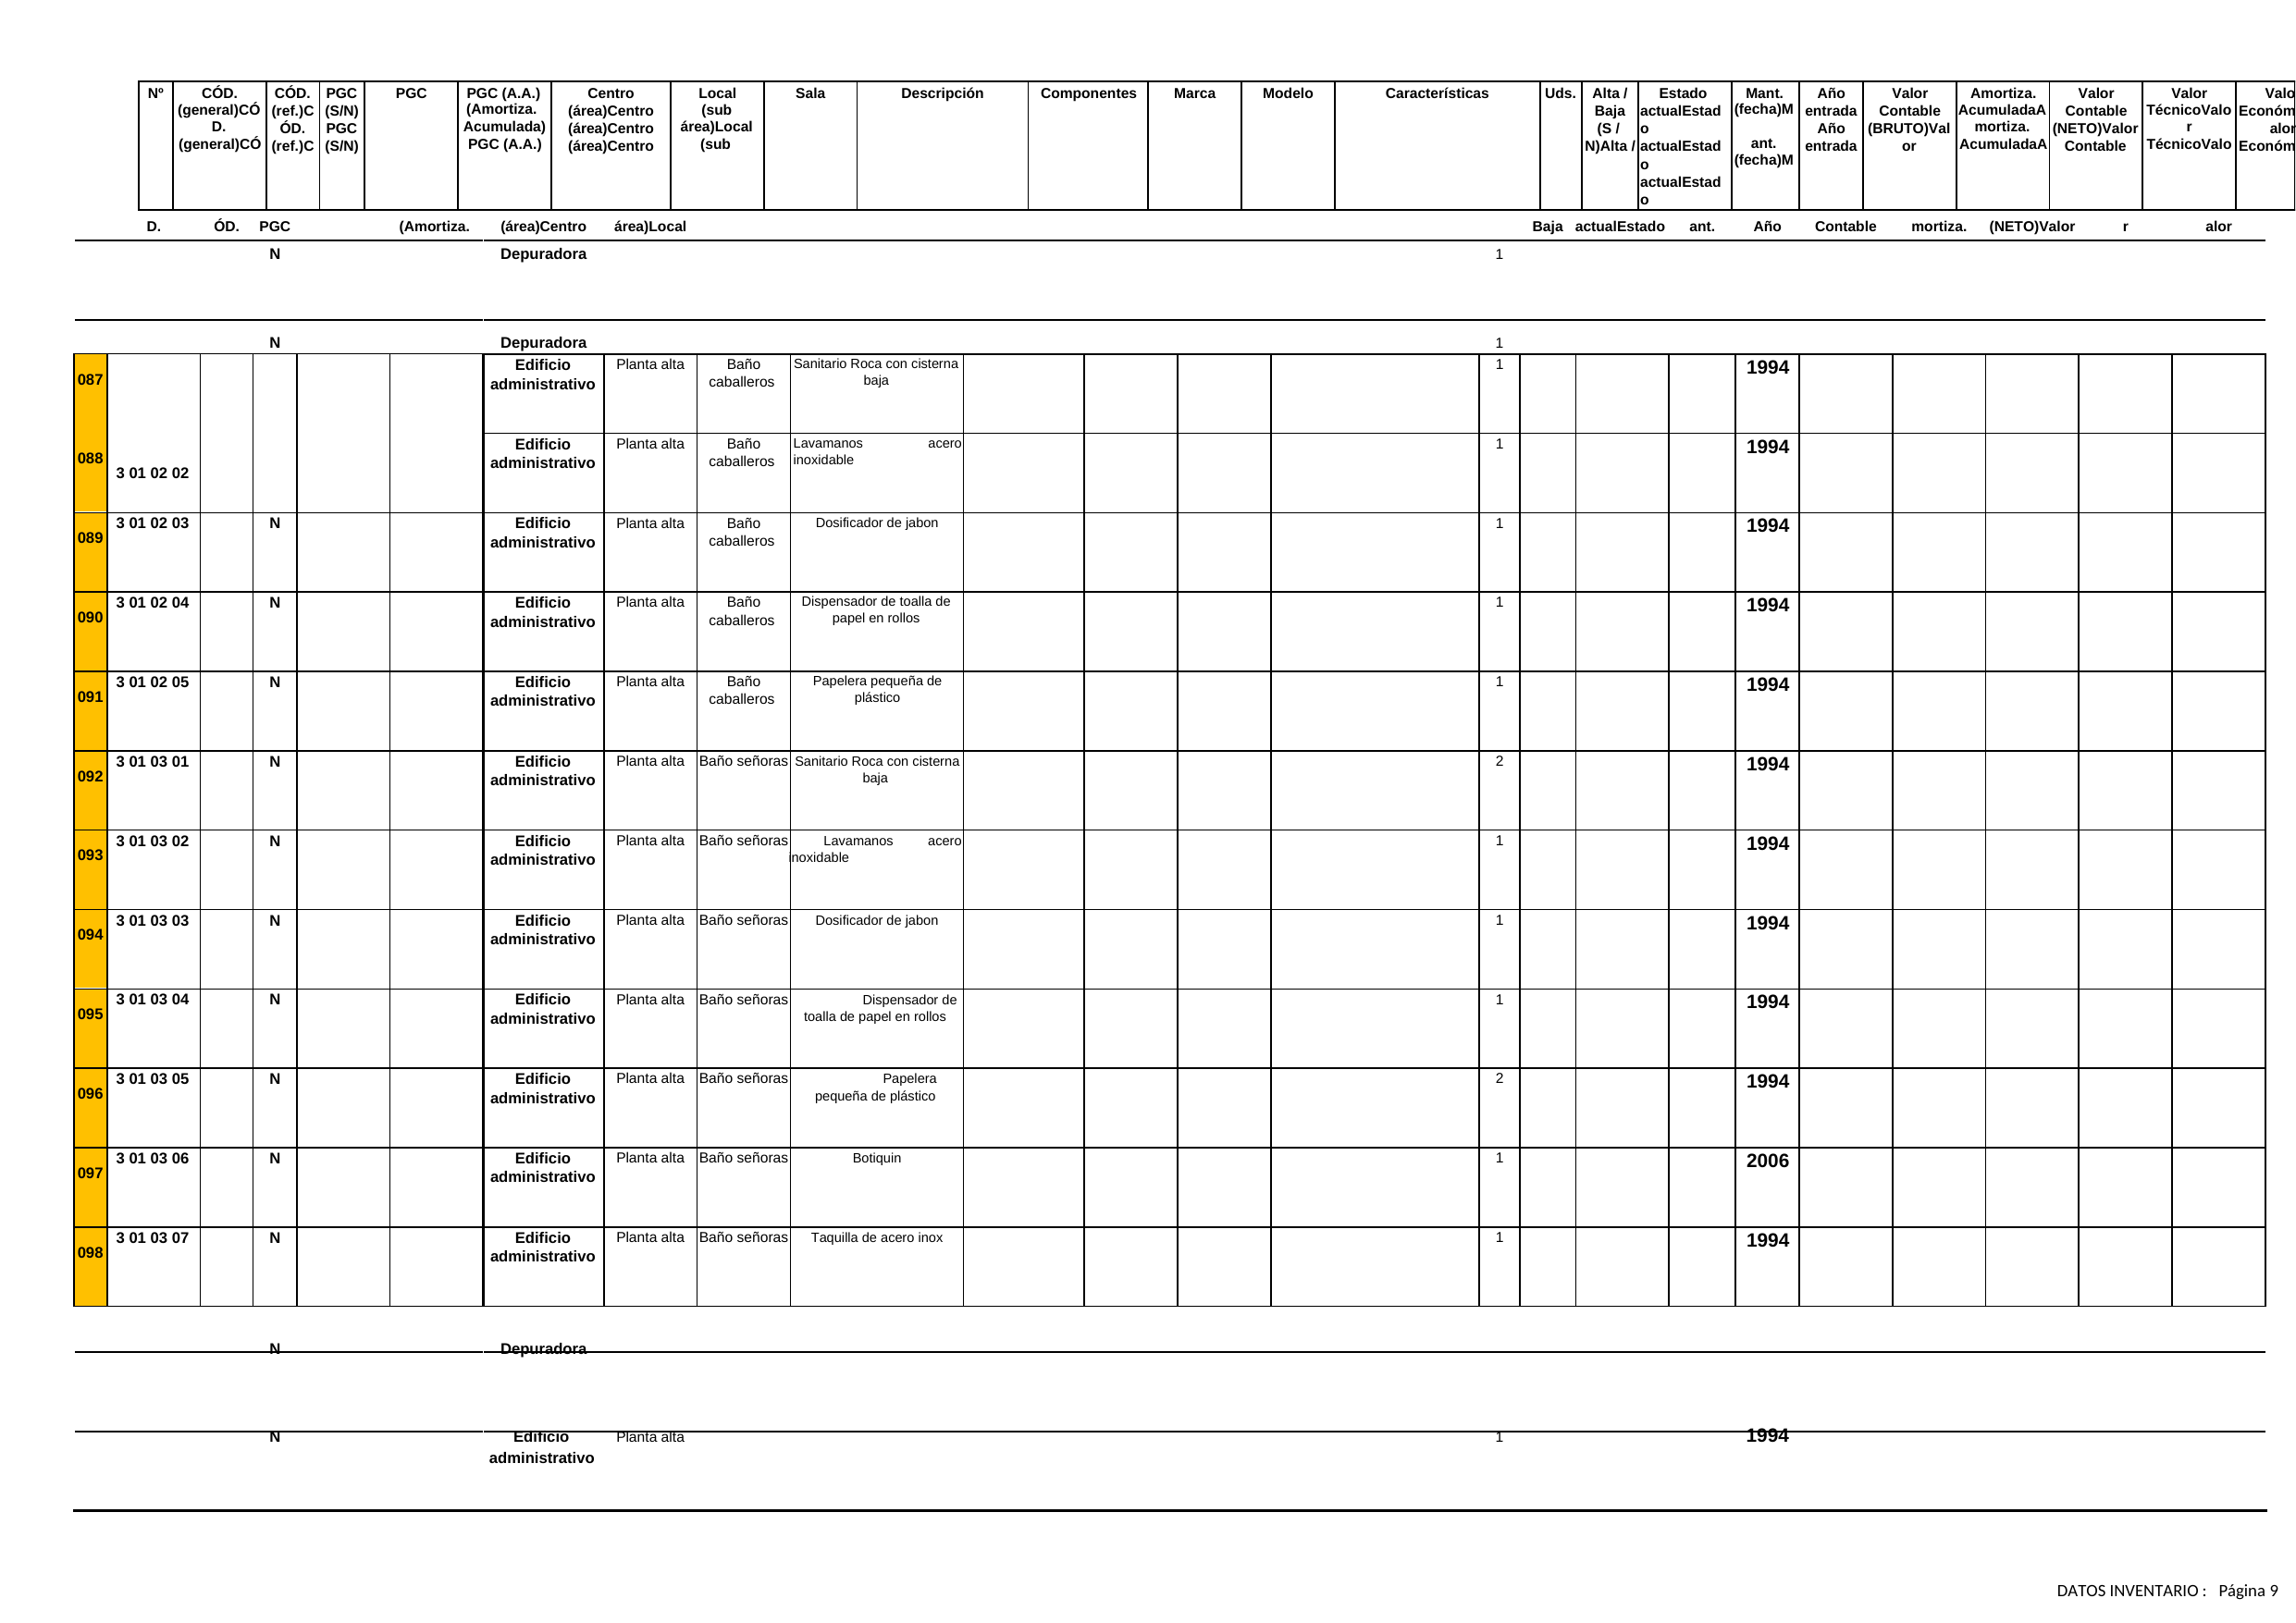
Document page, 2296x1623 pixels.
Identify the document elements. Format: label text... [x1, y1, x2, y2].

table_cell [1179, 1069, 1270, 1147]
table_cell 3 01 03 06 [108, 1149, 200, 1226]
table_cell Lavamanos acero inoxidable [791, 434, 963, 511]
table_cell [1576, 672, 1668, 750]
table_cell [1576, 990, 1668, 1067]
table_cell Edificio administrativo [485, 990, 603, 1067]
table_cell [1521, 355, 1575, 433]
table_cell Edificio administrativo [485, 1069, 603, 1147]
table_cell 097 [75, 1149, 106, 1226]
table_cell Baño señoras [697, 1149, 790, 1226]
table_cell [1986, 593, 2078, 670]
table_cell [390, 1228, 482, 1306]
table_cell [1179, 434, 1270, 511]
table_cell N [253, 752, 296, 830]
table_cell Planta alta [605, 1228, 697, 1306]
table_cell Planta alta [605, 1149, 697, 1226]
table_cell N [253, 513, 296, 591]
table_cell [2173, 1228, 2265, 1306]
table_cell [298, 1149, 389, 1226]
table_cell Baño señoras [697, 910, 790, 988]
table_cell [1800, 910, 1892, 988]
table_cell Baño señoras [697, 1228, 790, 1306]
table_cell [1272, 434, 1478, 511]
table_cell [1894, 434, 1985, 511]
table_cell Planta alta [605, 672, 697, 750]
table_cell [2173, 593, 2265, 670]
table_cell 1994 [1736, 355, 1798, 433]
table_cell [1986, 1228, 2078, 1306]
table_cell [1521, 910, 1575, 988]
table_cell Dispensador de toalla de papel en rollos [791, 990, 963, 1067]
table_cell [1272, 1069, 1478, 1147]
table_cell Edificio administrativo [485, 1149, 603, 1226]
table_cell [298, 990, 389, 1067]
table_cell [2173, 672, 2265, 750]
table_cell 3 01 03 01 [108, 752, 200, 830]
table_cell [1894, 593, 1985, 670]
table_cell [201, 1069, 253, 1147]
table_cell [2080, 990, 2171, 1067]
table_cell [1800, 1149, 1892, 1226]
table_cell [1800, 593, 1892, 670]
table_cell [1085, 752, 1177, 830]
table_cell 1994 [1736, 513, 1798, 591]
table_cell [1800, 990, 1892, 1067]
table_cell Edificio administrativo [485, 593, 603, 670]
table_cell [2080, 752, 2171, 830]
table_cell [1986, 672, 2078, 750]
table_cell [2080, 513, 2171, 591]
table_cell [201, 910, 253, 988]
table_cell [390, 830, 482, 909]
table_cell 1 [1480, 434, 1519, 511]
table_cell 2006 [1736, 1149, 1798, 1226]
table_cell [1576, 434, 1668, 511]
table_cell [298, 672, 389, 750]
table_cell [1986, 1069, 2078, 1147]
table_cell [390, 1069, 482, 1147]
table_cell [2080, 1228, 2171, 1306]
table_cell N [253, 593, 296, 670]
table_cell Dispensador de toalla de papel en rollos [791, 593, 963, 670]
table_cell [1521, 1069, 1575, 1147]
table_cell [390, 1149, 482, 1226]
table_cell 1994 [1736, 593, 1798, 670]
table_cell [1670, 355, 1734, 433]
table_cell [298, 830, 389, 909]
table_cell N [253, 672, 296, 750]
table_cell [298, 513, 389, 591]
table_cell 1994 [1736, 990, 1798, 1067]
table_cell [1986, 513, 2078, 591]
table_cell Baño caballeros [697, 355, 790, 433]
table_cell [964, 1149, 1083, 1226]
table_header 3 01 02 02 [108, 354, 200, 511]
table_cell [1272, 990, 1478, 1067]
table_cell [2173, 513, 2265, 591]
table_cell [1179, 1149, 1270, 1226]
table_cell [1272, 593, 1478, 670]
table_cell [1894, 1228, 1985, 1306]
table_cell Baño señoras [697, 990, 790, 1067]
table_cell [1085, 1149, 1177, 1226]
table_cell [1272, 513, 1478, 591]
table_cell [1576, 752, 1668, 830]
table_cell 1994 [1736, 910, 1798, 988]
table_cell [2173, 990, 2265, 1067]
table_cell [1521, 513, 1575, 591]
table_cell 1994 [1736, 830, 1798, 909]
table_cell [2080, 593, 2171, 670]
table_cell [1894, 752, 1985, 830]
table_cell Planta alta [605, 593, 697, 670]
table_cell Dosificador de jabon [791, 910, 963, 988]
table_cell [1521, 434, 1575, 511]
table_cell [2080, 355, 2171, 433]
table_cell Baño caballeros [697, 672, 790, 750]
table_cell [1894, 355, 1985, 433]
table_cell [1085, 990, 1177, 1067]
table_cell Lavamanos acero inoxidable [791, 830, 963, 909]
table_cell [201, 1149, 253, 1226]
table_cell [1576, 513, 1668, 591]
table_cell 1994 [1736, 672, 1798, 750]
table_cell [1085, 672, 1177, 750]
table_cell [1670, 672, 1734, 750]
table_cell Edificio administrativo [485, 830, 603, 909]
table_cell [2173, 434, 2265, 511]
table_cell 1 [1480, 990, 1519, 1067]
table_cell [2173, 752, 2265, 830]
table_cell 096 [75, 1069, 106, 1147]
table_cell [1521, 752, 1575, 830]
table_cell [964, 593, 1083, 670]
table_cell [1085, 355, 1177, 433]
table_cell 089 [75, 513, 106, 591]
table_cell 1 [1480, 1149, 1519, 1226]
table_header [298, 354, 389, 511]
table_cell [1986, 990, 2078, 1067]
table_cell [390, 593, 482, 670]
table_cell 3 01 03 04 [108, 990, 200, 1067]
table_cell Planta alta [605, 513, 697, 591]
table_cell Edificio administrativo [485, 1228, 603, 1306]
table_cell N [253, 1069, 296, 1147]
table_cell 1 [1480, 830, 1519, 909]
table_cell [1670, 1228, 1734, 1306]
table_cell [1894, 990, 1985, 1067]
table_cell [2173, 1149, 2265, 1226]
table_cell [1272, 830, 1478, 909]
table_header [390, 354, 482, 511]
table_cell [1521, 593, 1575, 670]
table_cell [1670, 1069, 1734, 1147]
table_cell [1894, 1149, 1985, 1226]
table_cell [964, 434, 1083, 511]
table_cell 092 [75, 752, 106, 830]
table_cell 1994 [1736, 434, 1798, 511]
table_cell [1272, 1149, 1478, 1226]
table_cell [1894, 513, 1985, 591]
table_cell [1986, 830, 2078, 909]
table_cell [1272, 672, 1478, 750]
table_cell [1670, 434, 1734, 511]
table_cell N [253, 1228, 296, 1306]
table_cell [1800, 1069, 1892, 1147]
table_cell [1272, 355, 1478, 433]
table_cell [1576, 910, 1668, 988]
table_cell [964, 752, 1083, 830]
table_cell [1179, 355, 1270, 433]
table_cell 098 [75, 1228, 106, 1306]
table_cell 1 [1480, 672, 1519, 750]
table_cell [1576, 830, 1668, 909]
table_cell [298, 752, 389, 830]
table_cell Baño señoras [697, 1069, 790, 1147]
table_cell Planta alta [605, 1069, 697, 1147]
table_cell Sanitario Roca con cisterna baja [791, 752, 963, 830]
table_cell 3 01 02 04 [108, 593, 200, 670]
table_cell [390, 513, 482, 591]
table_cell Planta alta [605, 990, 697, 1067]
table_cell [1670, 1149, 1734, 1226]
table_cell [2173, 1069, 2265, 1147]
table_cell [1670, 752, 1734, 830]
table_cell [1894, 830, 1985, 909]
table_cell [1179, 593, 1270, 670]
table_cell 1994 [1736, 752, 1798, 830]
table_cell [964, 355, 1083, 433]
table_cell [964, 830, 1083, 909]
table_cell [1179, 1228, 1270, 1306]
table_cell [1085, 830, 1177, 909]
table_cell Edificio administrativo [485, 434, 603, 511]
table_cell [1085, 513, 1177, 591]
table_cell Baño caballeros [697, 593, 790, 670]
table_cell [1986, 910, 2078, 988]
table_cell [1800, 355, 1892, 433]
table_cell [1179, 672, 1270, 750]
table_cell Planta alta [605, 434, 697, 511]
table_cell [1521, 1228, 1575, 1306]
table_cell Planta alta [605, 355, 697, 433]
table_cell 087 088 [75, 354, 106, 511]
table_cell [1986, 355, 2078, 433]
table_cell [201, 990, 253, 1067]
table_cell 1994 [1736, 1228, 1798, 1306]
table_cell [1894, 1069, 1985, 1147]
table_cell 1 [1480, 910, 1519, 988]
table_header [253, 354, 296, 511]
table_cell [1085, 593, 1177, 670]
table_cell N [253, 910, 296, 988]
table_cell [1521, 830, 1575, 909]
table_cell [1986, 752, 2078, 830]
table_cell [201, 1228, 253, 1306]
table_cell [2080, 1149, 2171, 1226]
table_cell [201, 513, 253, 591]
table_cell [1521, 1149, 1575, 1226]
table_cell Sanitario Roca con cisterna baja [791, 355, 963, 433]
table_cell [964, 1069, 1083, 1147]
table_cell Planta alta [605, 830, 697, 909]
table_cell 095 [75, 990, 106, 1067]
table_cell [1576, 1228, 1668, 1306]
table_cell [1576, 355, 1668, 433]
table_cell 2 [1480, 752, 1519, 830]
table_cell 2 [1480, 1069, 1519, 1147]
table_cell [1085, 910, 1177, 988]
table_cell 091 [75, 672, 106, 750]
table_cell [298, 1228, 389, 1306]
table_cell [1576, 1149, 1668, 1226]
table_cell [390, 752, 482, 830]
table_cell [201, 752, 253, 830]
table_cell [1085, 1228, 1177, 1306]
table_cell N [253, 1149, 296, 1226]
table_cell [201, 830, 253, 909]
table_cell [1670, 990, 1734, 1067]
table_cell [1800, 830, 1892, 909]
table_cell [2080, 672, 2171, 750]
table_cell [1179, 830, 1270, 909]
table_cell [298, 910, 389, 988]
table_cell [2080, 830, 2171, 909]
table_cell 1994 [1736, 1069, 1798, 1147]
table_cell Edificio administrativo [485, 672, 603, 750]
table_cell Baño caballeros [697, 434, 790, 511]
table_cell [1800, 1228, 1892, 1306]
table_cell [1576, 593, 1668, 670]
table_cell [1986, 434, 2078, 511]
table_cell [964, 1228, 1083, 1306]
table_cell 1 [1480, 355, 1519, 433]
table_cell 093 [75, 830, 106, 909]
table_cell 3 01 03 05 [108, 1069, 200, 1147]
table_cell Baño caballeros [697, 513, 790, 591]
table_cell Baño señoras [697, 752, 790, 830]
table_cell [390, 910, 482, 988]
table_cell 1 [1480, 1228, 1519, 1306]
table_cell Edificio administrativo [485, 752, 603, 830]
table_cell Papelera pequeña de plástico [791, 1069, 963, 1147]
table_header [201, 354, 253, 511]
table_cell [1894, 672, 1985, 750]
table_cell N [253, 830, 296, 909]
table_cell [1085, 434, 1177, 511]
table_cell [2173, 830, 2265, 909]
table_cell [2080, 910, 2171, 988]
table_cell [1179, 513, 1270, 591]
table_cell [201, 593, 253, 670]
table_cell [1085, 1069, 1177, 1147]
table_cell [1670, 593, 1734, 670]
table_cell Botiquin [791, 1149, 963, 1226]
table_cell Edificio administrativo [485, 910, 603, 988]
table_cell 3 01 02 03 [108, 513, 200, 591]
table_cell [1670, 513, 1734, 591]
table_cell [2173, 355, 2265, 433]
table_cell Papelera pequeña de plástico [791, 672, 963, 750]
table_cell [1521, 990, 1575, 1067]
table_cell [964, 910, 1083, 988]
table_cell [390, 990, 482, 1067]
table_cell 1 [1480, 593, 1519, 670]
table_cell Edificio administrativo [485, 513, 603, 591]
table_cell 094 [75, 910, 106, 988]
table_cell [1576, 1069, 1668, 1147]
table_cell 3 01 02 05 [108, 672, 200, 750]
table_cell Taquilla de acero inox [791, 1228, 963, 1306]
table_cell [298, 1069, 389, 1147]
table_cell [1670, 830, 1734, 909]
table_cell [1986, 1149, 2078, 1226]
table_cell [1272, 910, 1478, 988]
table_cell [964, 990, 1083, 1067]
table_cell Planta alta [605, 752, 697, 830]
table_cell [1521, 672, 1575, 750]
table_cell [1800, 672, 1892, 750]
table_cell 3 01 03 02 [108, 830, 200, 909]
table_cell [1670, 910, 1734, 988]
table_cell Edificio administrativo [485, 355, 603, 433]
table_cell [2080, 1069, 2171, 1147]
table_cell [1179, 990, 1270, 1067]
table_cell 3 01 03 03 [108, 910, 200, 988]
table_cell [2080, 434, 2171, 511]
table_cell 090 [75, 593, 106, 670]
table_cell [1272, 1228, 1478, 1306]
table_cell [1800, 752, 1892, 830]
table_cell [964, 513, 1083, 591]
table_cell 3 01 03 07 [108, 1228, 200, 1306]
table_cell [1179, 910, 1270, 988]
table_cell [1800, 513, 1892, 591]
table_cell Dosificador de jabon [791, 513, 963, 591]
table_cell Baño señoras [697, 830, 790, 909]
table_cell [298, 593, 389, 670]
table_cell [1800, 434, 1892, 511]
table_cell [2173, 910, 2265, 988]
table_cell [390, 672, 482, 750]
table_cell [964, 672, 1083, 750]
table_cell [1272, 752, 1478, 830]
table_cell N [253, 990, 296, 1067]
table_cell [1179, 752, 1270, 830]
table_cell [1894, 910, 1985, 988]
table_cell Planta alta [605, 910, 697, 988]
table_cell 1 [1480, 513, 1519, 591]
table_cell [201, 672, 253, 750]
